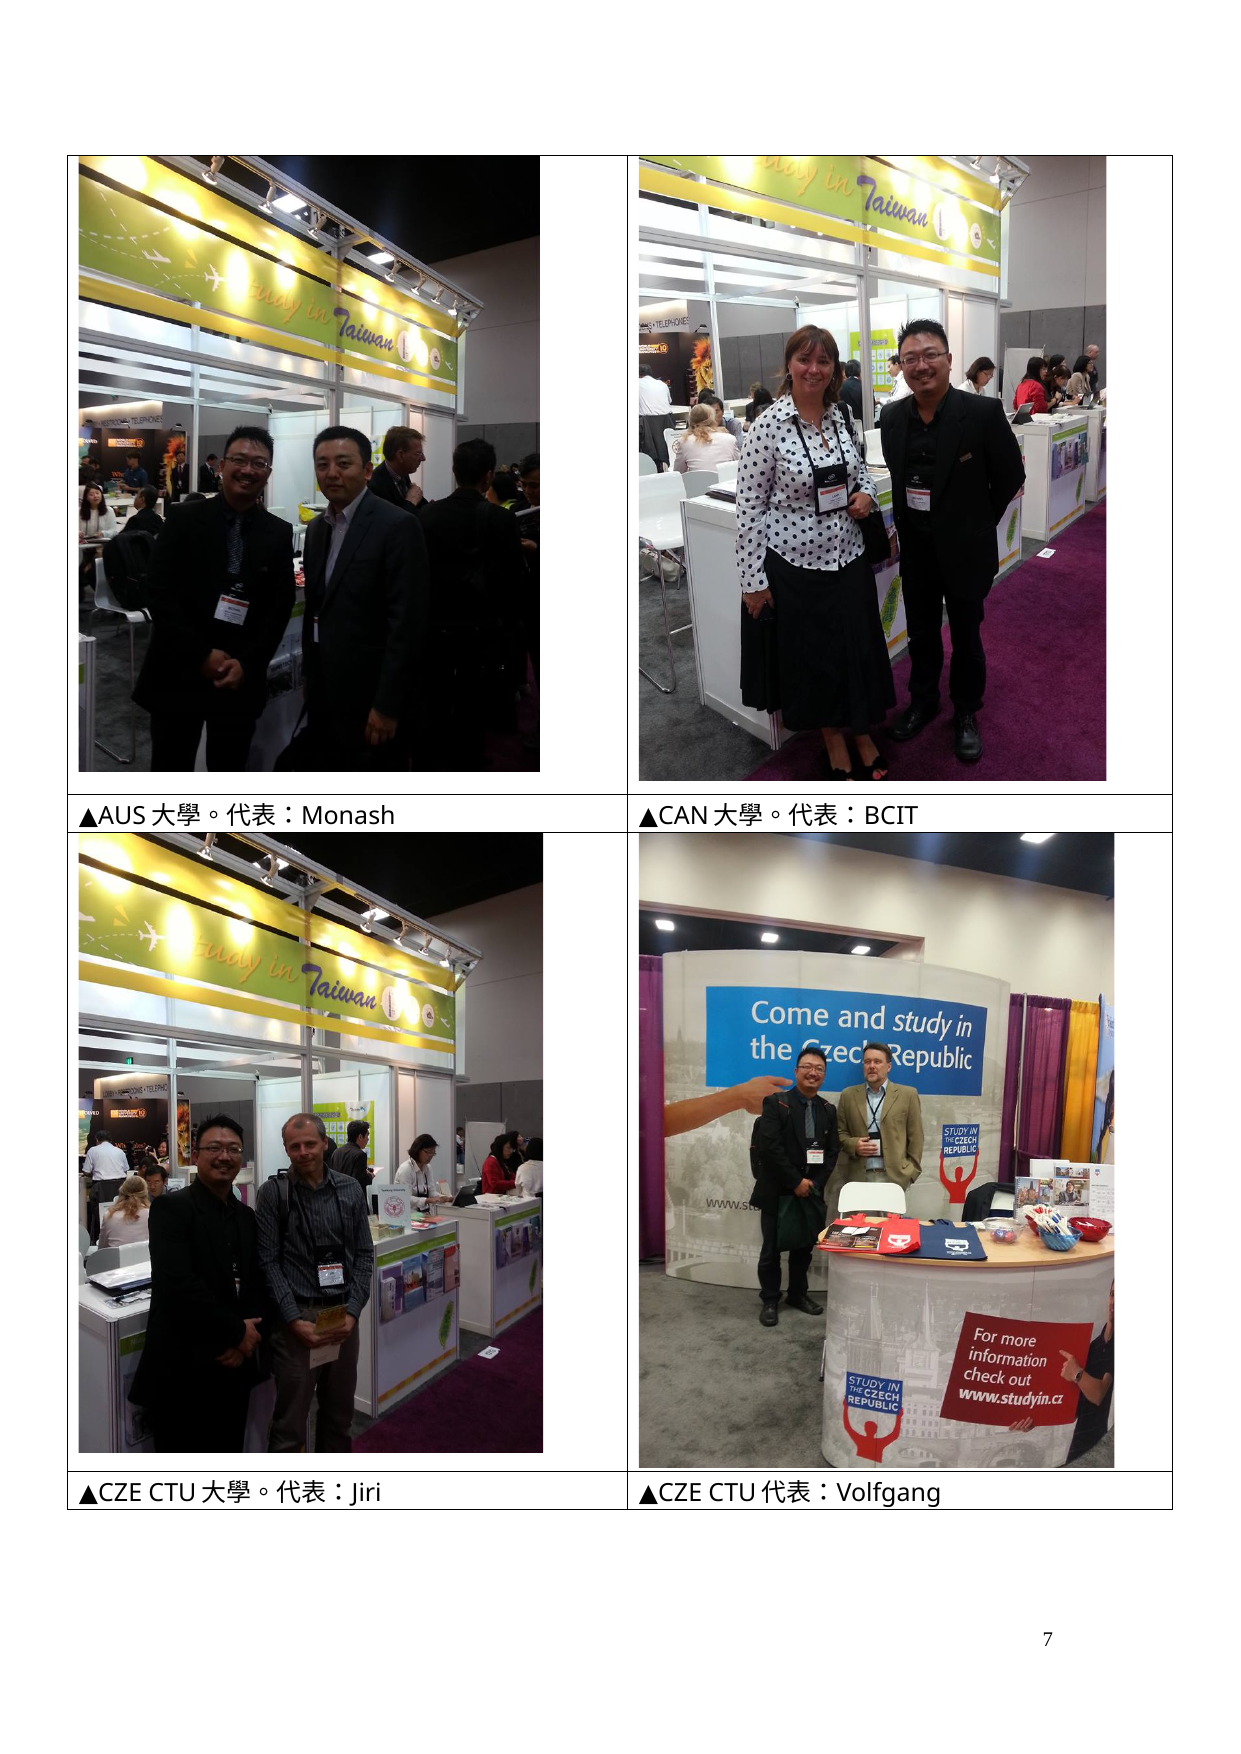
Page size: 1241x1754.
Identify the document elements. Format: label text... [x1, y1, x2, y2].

table_cell ▲CAN大學。代表：BCIT [628, 795, 1172, 832]
table_cell ▲AUS大學。代表：Monash [68, 795, 627, 832]
table_header [68, 156, 627, 794]
picture [78, 833, 544, 1453]
table_cell ▲CZE CTU代表：Volfgang [628, 1472, 1172, 1509]
picture [638, 833, 1115, 1468]
table_cell ▲CZE CTU大學。代表：Jiri [68, 1472, 627, 1509]
table_header [628, 156, 1172, 794]
picture [638, 156, 1107, 781]
table_cell [68, 833, 627, 1471]
table_cell [628, 833, 1172, 1471]
picture [78, 156, 540, 772]
